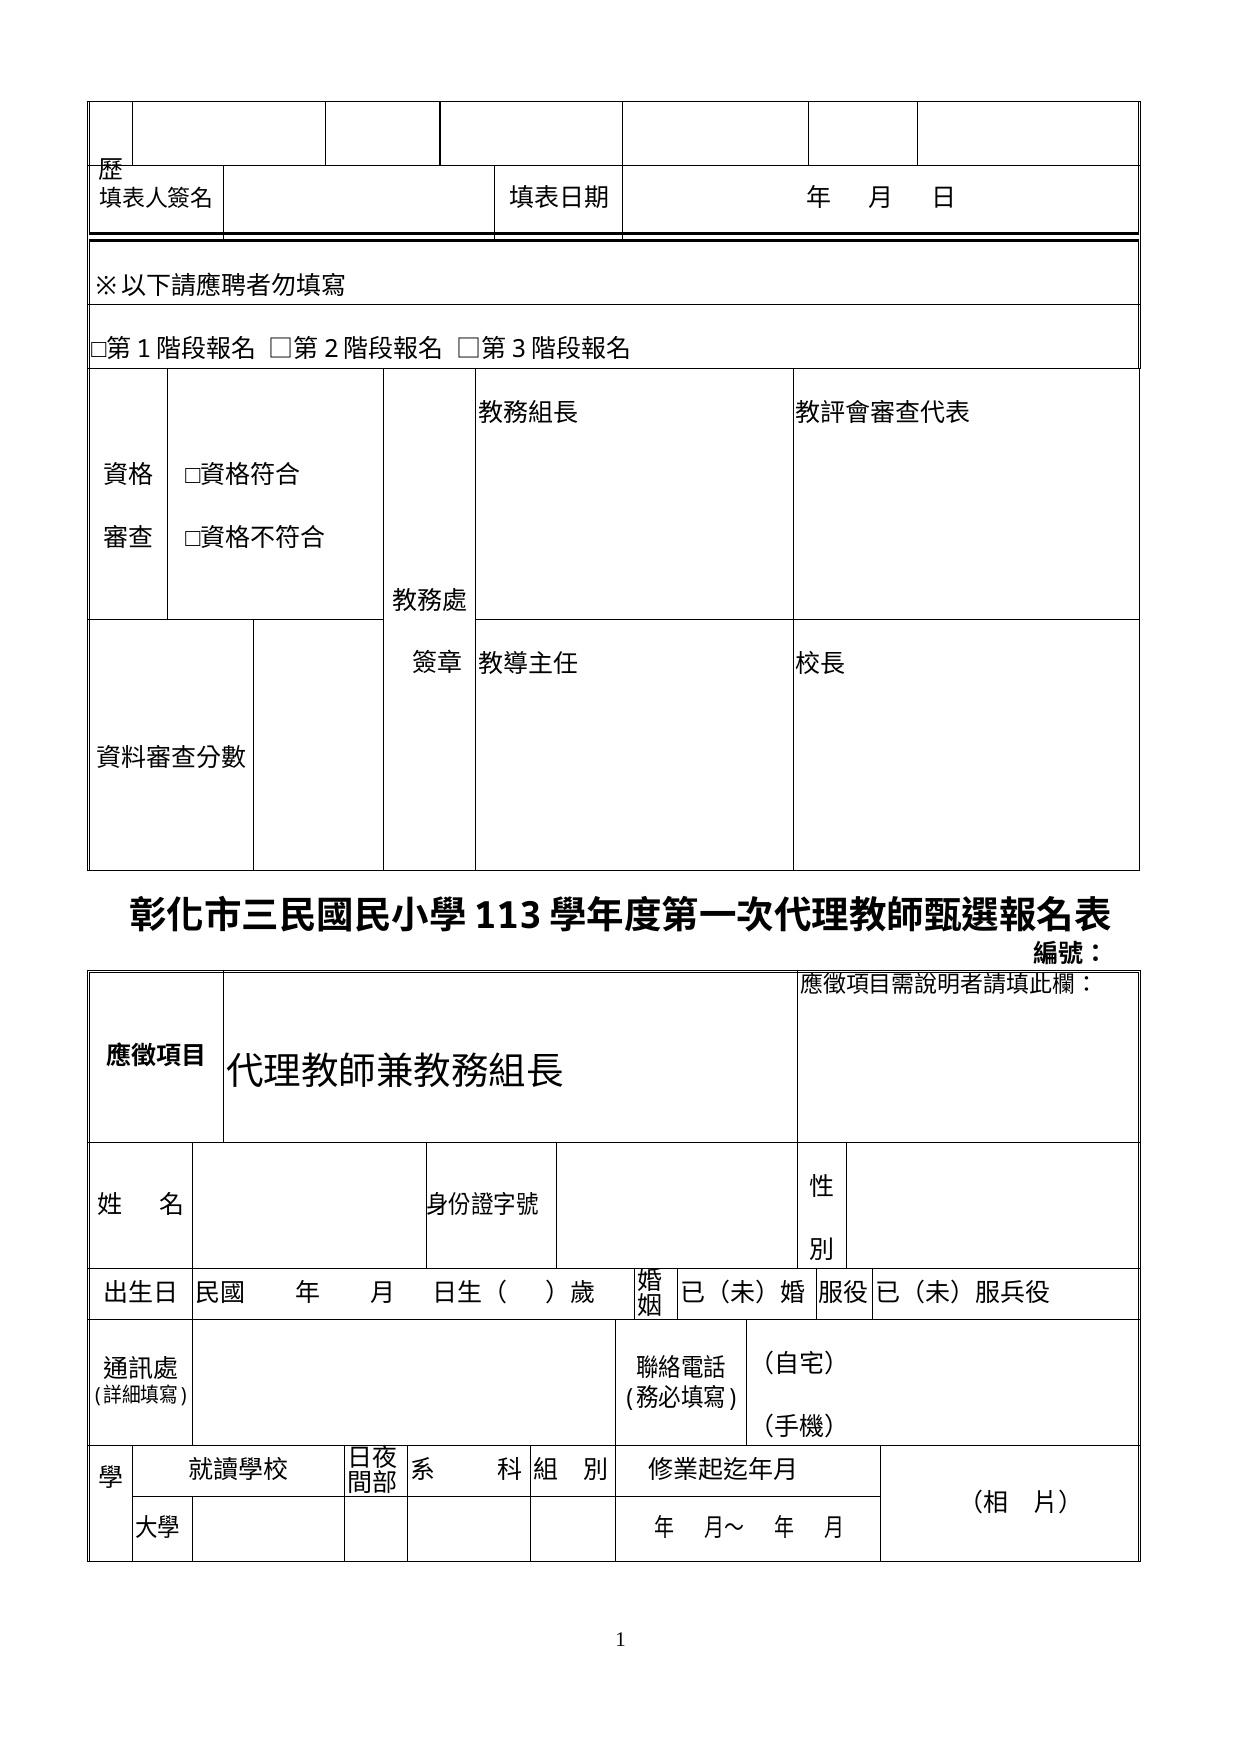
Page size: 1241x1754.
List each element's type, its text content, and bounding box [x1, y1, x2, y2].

table_cell [623, 235, 1139, 239]
table_cell [193, 1143, 426, 1268]
table_cell 聯絡電話 (務必填寫) [616, 1320, 746, 1445]
table_cell [193, 1497, 344, 1561]
table_cell [224, 166, 494, 232]
table_cell [623, 102, 808, 165]
table_cell 服役 [817, 1269, 872, 1319]
table_cell 身份證字號 [427, 1143, 556, 1268]
table_cell 系 科 [408, 1446, 530, 1496]
table_cell 教評會審查代表 [794, 369, 1139, 619]
table_cell 就讀學校 [133, 1446, 344, 1496]
table_cell 資格 審查 [90, 369, 167, 619]
table_cell 年 月 日 [623, 166, 1138, 232]
table_cell [847, 1143, 1138, 1268]
table_cell 出生日 [90, 1269, 192, 1319]
table_cell （自宅） （手機） [747, 1320, 1138, 1445]
table_cell 教導主任 [476, 620, 793, 870]
table_cell 大學 [133, 1497, 192, 1561]
table_cell 民國 年 月 日生（ ）歲 [193, 1269, 634, 1319]
table_header 代理教師兼教務組長 [224, 973, 797, 1142]
text 編號： [89, 933, 1152, 969]
table_cell 教務處簽章 [384, 369, 475, 870]
table_cell [441, 102, 622, 165]
table_cell □第1階段報名 □第2階段報名 □第3階段報名 [90, 305, 1138, 368]
table_cell 性 別 [798, 1143, 846, 1268]
table_cell 教務組長 [476, 369, 793, 619]
table_cell [133, 102, 325, 165]
table_cell 日夜 間部 [345, 1446, 407, 1496]
table_cell ※以下請應聘者勿填寫 [90, 242, 1138, 304]
table_cell 填表日期 [495, 166, 622, 232]
table_cell （相 片） [881, 1446, 1138, 1561]
table_cell 修業起迄年月 [616, 1446, 880, 1496]
table_cell [89, 235, 223, 239]
table_cell 資料審查分數 [90, 620, 253, 870]
table_cell [326, 102, 439, 165]
table_header 應徵項目需說明者請填此欄： [798, 973, 1138, 1142]
table_cell 婚 姻 [635, 1269, 677, 1319]
table_cell 學 [90, 1446, 132, 1561]
table_cell 已（未）服兵役 [873, 1269, 1138, 1319]
table_cell 代 理 經 歷 [90, 102, 132, 165]
table_cell 組 別 [531, 1446, 615, 1496]
table_cell [809, 102, 917, 165]
table_cell 校長 [794, 620, 1139, 870]
table_cell 姓 名 [90, 1143, 192, 1268]
table_cell 通訊處 (詳細填寫) [90, 1320, 192, 1445]
table_cell [918, 102, 1138, 165]
table_cell 填表人簽名 [90, 166, 223, 232]
text 彰化市三民國民小學113學年度第一次代理教師甄選報名表 [89, 871, 1152, 933]
table_cell [193, 1320, 615, 1445]
table_cell [345, 1497, 407, 1561]
table_cell □資格符合 □資格不符合 [168, 369, 383, 619]
table_header 應徵項目 [90, 973, 223, 1142]
table_cell [495, 235, 622, 239]
table_cell [224, 235, 494, 239]
table_cell [557, 1143, 797, 1268]
table_cell 年 月～ 年 月 [616, 1497, 880, 1561]
table_cell 已（未）婚 [678, 1269, 816, 1319]
table_cell [408, 1497, 530, 1561]
table_cell [531, 1497, 615, 1561]
table_cell [254, 620, 383, 870]
